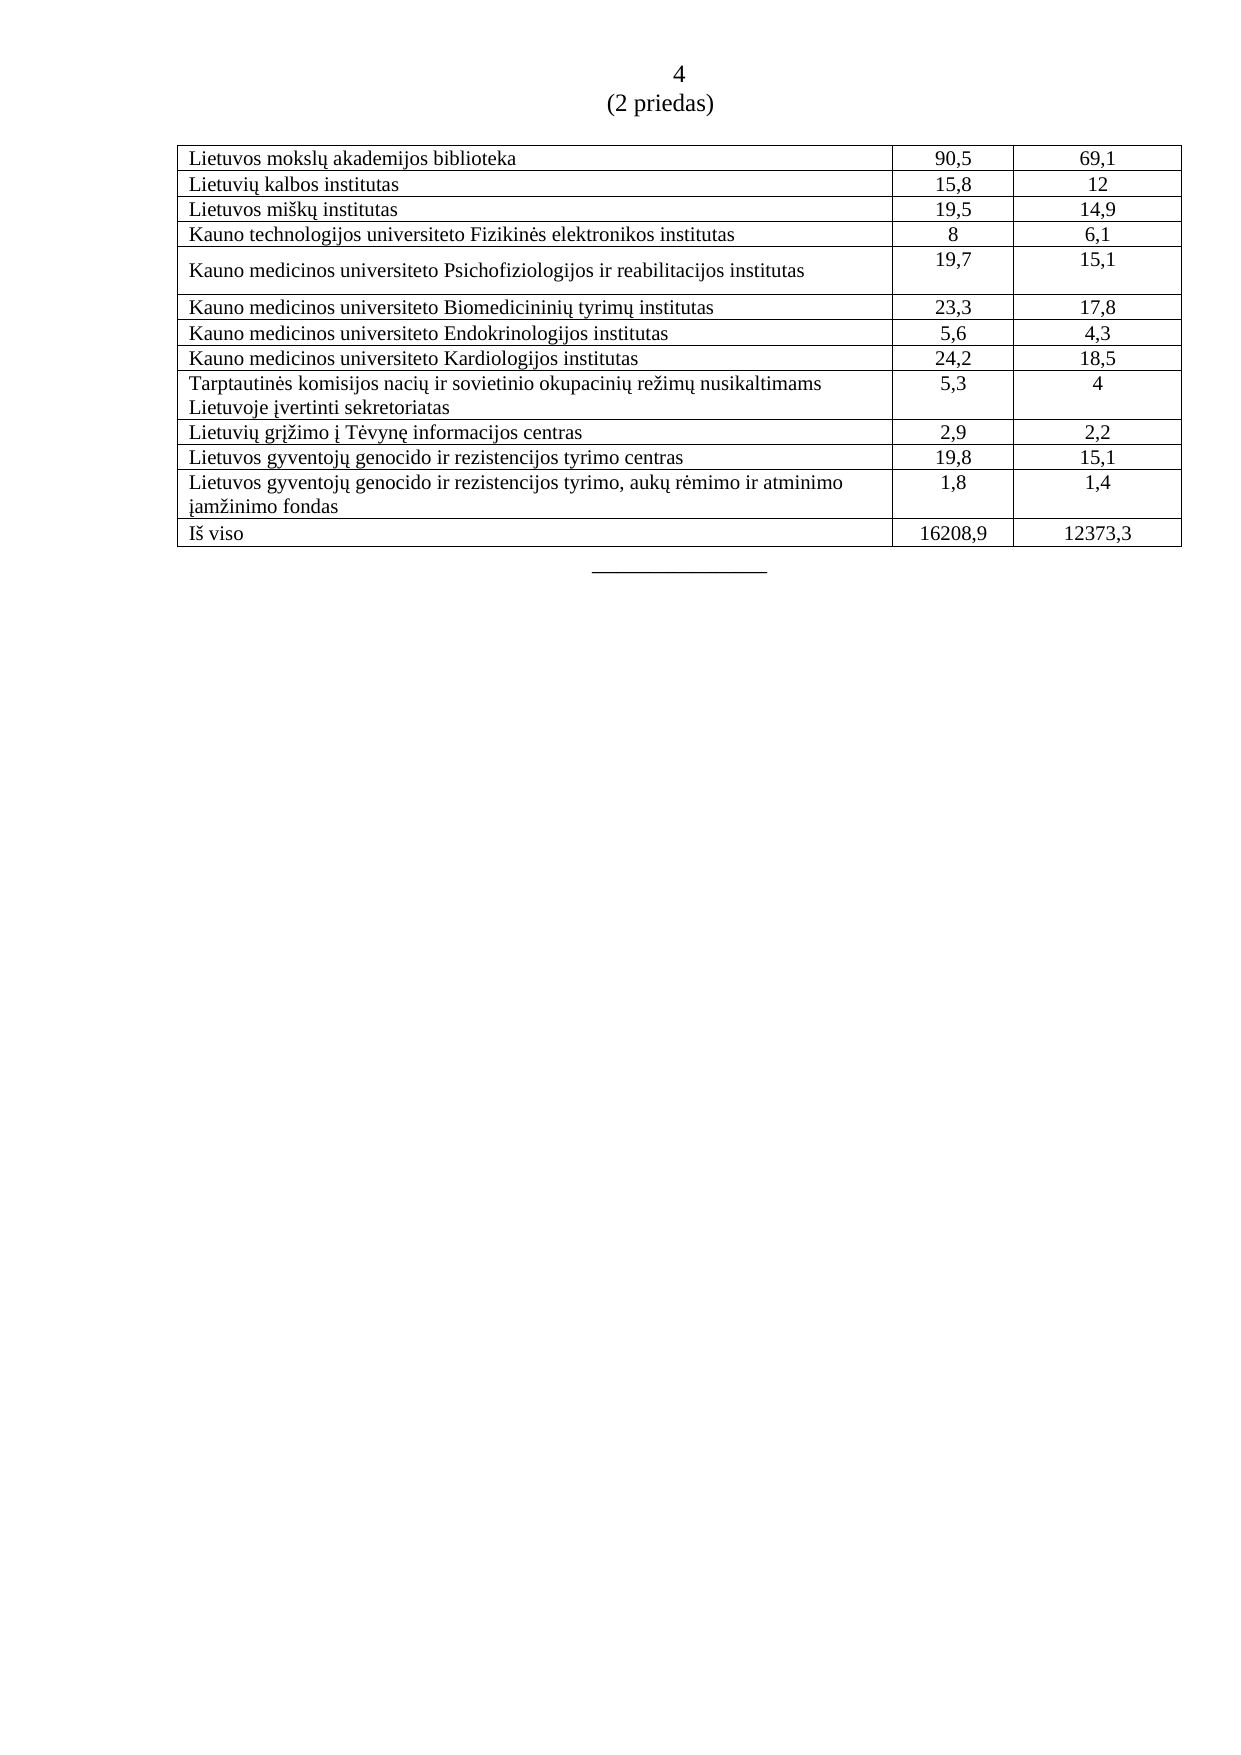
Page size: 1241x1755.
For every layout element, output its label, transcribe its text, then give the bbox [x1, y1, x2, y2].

table_cell Lietuvos miškų institutas [178, 197, 892, 221]
table_cell Kauno medicinos universiteto Kardiologijos institutas [178, 346, 892, 369]
table_cell 18,5 [1014, 346, 1181, 369]
table_cell 4 [1014, 371, 1181, 419]
table_cell 17,8 [1014, 295, 1181, 319]
table_cell 19,7 [893, 247, 1013, 294]
table_cell 8 [893, 222, 1013, 246]
table_cell Lietuvos gyventojų genocido ir rezistencijos tyrimo, aukų rėmimo ir atminimo įamžinimo fondas [178, 470, 892, 518]
table_cell 2,9 [893, 420, 1013, 444]
table_cell 12 [1014, 171, 1181, 196]
table_cell 4,3 [1014, 320, 1181, 344]
table_cell 5,3 [893, 371, 1013, 419]
table_cell Kauno technologijos universiteto Fizikinės elektronikos institutas [178, 222, 892, 246]
table_cell Lietuvos gyventojų genocido ir rezistencijos tyrimo centras [178, 445, 892, 469]
table_cell 24,2 [893, 346, 1013, 369]
table_cell Kauno medicinos universiteto Endokrinologijos institutas [178, 320, 892, 344]
table_cell 23,3 [893, 295, 1013, 319]
table_cell Lietuvių kalbos institutas [178, 171, 892, 196]
table_cell 12373,3 [1014, 519, 1181, 546]
table_cell 15,8 [893, 171, 1013, 196]
table_cell Tarptautinės komisijos nacių ir sovietinio okupacinių režimų nusikaltimams Lietuvoje įvertinti sekretoriatas [178, 371, 892, 419]
table_cell 19,8 [893, 445, 1013, 469]
table_cell Lietuvių grįžimo į Tėvynę informacijos centras [178, 420, 892, 444]
table_cell 15,1 [1014, 445, 1181, 469]
text ______________ [177, 547, 1181, 576]
table_cell 15,1 [1014, 247, 1181, 294]
table_cell 14,9 [1014, 197, 1181, 221]
table_cell 16208,9 [893, 519, 1013, 546]
table_cell Kauno medicinos universiteto Psichofiziologijos ir reabilitacijos institutas [178, 247, 892, 294]
table_cell Kauno medicinos universiteto Biomedicininių tyrimų institutas [178, 295, 892, 319]
table_cell Iš viso [178, 519, 892, 546]
table_cell 19,5 [893, 197, 1013, 221]
table_cell 2,2 [1014, 420, 1181, 444]
table_cell Lietuvos mokslų akademijos biblioteka [178, 146, 892, 170]
table_cell 1,8 [893, 470, 1013, 518]
table_cell 90,5 [893, 146, 1013, 170]
table_cell 1,4 [1014, 470, 1181, 518]
table_cell 5,6 [893, 320, 1013, 344]
table_cell 69,1 [1014, 146, 1181, 170]
table_cell 6,1 [1014, 222, 1181, 246]
